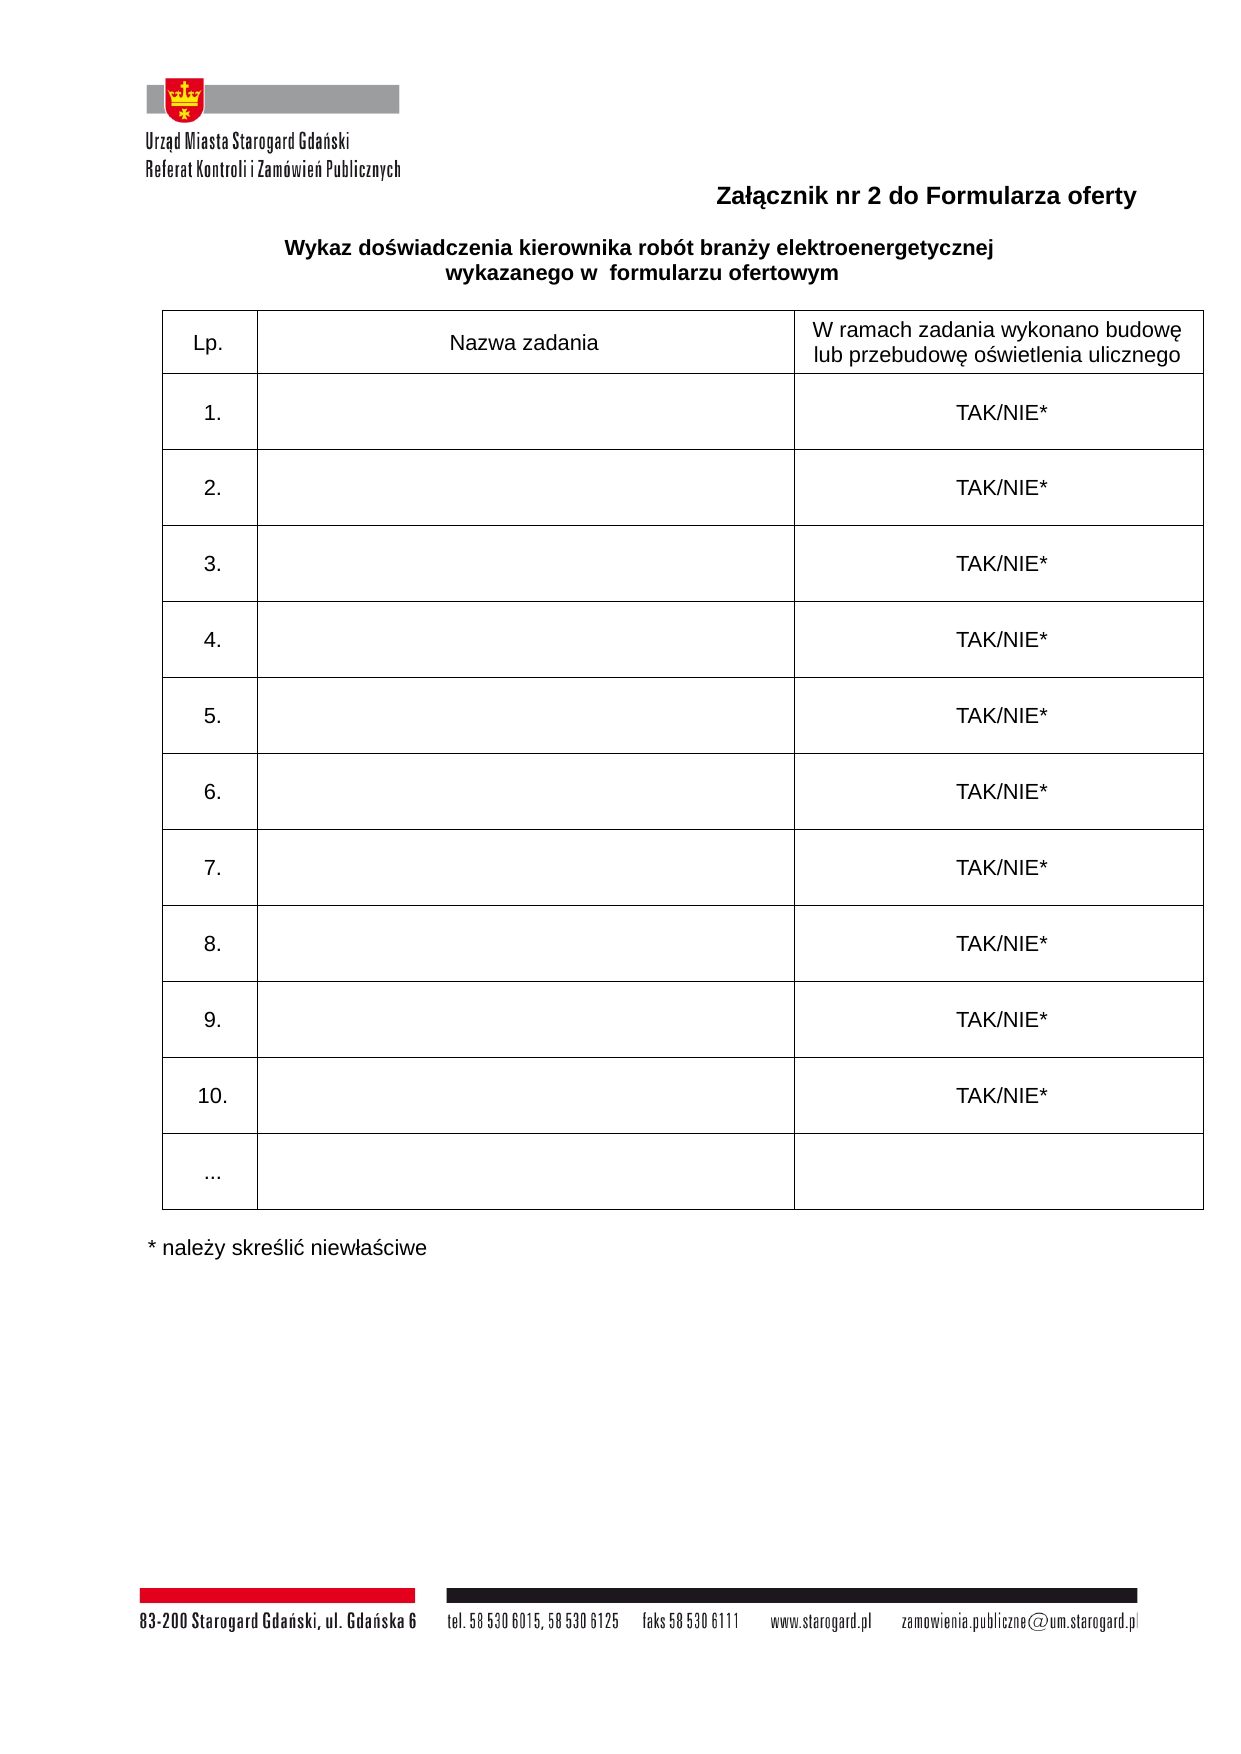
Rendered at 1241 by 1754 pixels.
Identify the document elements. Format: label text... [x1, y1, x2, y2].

table_cell [258, 906, 794, 981]
table_cell 10. [163, 1058, 257, 1132]
table_cell [258, 754, 794, 829]
table_cell 9. [163, 982, 257, 1057]
table_cell 1. [163, 374, 257, 449]
table_cell [795, 1134, 1203, 1208]
table_cell TAK/NIE* [795, 754, 1203, 829]
table_header Nazwa zadania [258, 311, 794, 373]
table_cell [258, 1134, 794, 1208]
table_cell ... [163, 1134, 257, 1208]
text wykazanego w formularzu ofertowym [148, 260, 1137, 285]
table_cell TAK/NIE* [795, 830, 1203, 905]
picture [139, 1588, 1138, 1632]
table_header W ramach zadania wykonano budowę lub przebudowę oświetlenia ulicznego [795, 311, 1203, 373]
table_cell [258, 982, 794, 1057]
table_cell [258, 526, 794, 601]
table_cell [258, 678, 794, 753]
table_cell [258, 450, 794, 525]
table_cell [258, 1058, 794, 1132]
text Załącznik nr 2 do Formularza oferty [148, 150, 1137, 209]
text Wykaz doświadczenia kierownika robót branży elektroenergetycznej [148, 234, 1137, 260]
table_cell 7. [163, 830, 257, 905]
table_cell TAK/NIE* [795, 602, 1203, 677]
table_cell 6. [163, 754, 257, 829]
text * należy skreślić niewłaściwe [148, 1235, 1137, 1260]
table_cell 2. [163, 450, 257, 525]
table_cell 8. [163, 906, 257, 981]
table_header Lp. [163, 311, 257, 373]
table_cell 4. [163, 602, 257, 677]
table_cell 3. [163, 526, 257, 601]
table_cell [258, 830, 794, 905]
table_cell TAK/NIE* [795, 526, 1203, 601]
table_cell TAK/NIE* [795, 374, 1203, 449]
table_cell TAK/NIE* [795, 982, 1203, 1057]
table_cell 5. [163, 678, 257, 753]
table_cell TAK/NIE* [795, 906, 1203, 981]
table_cell TAK/NIE* [795, 450, 1203, 525]
picture [145, 78, 400, 181]
table_cell TAK/NIE* [795, 1058, 1203, 1132]
table_cell [258, 602, 794, 677]
table_cell [258, 374, 794, 449]
table_cell TAK/NIE* [795, 678, 1203, 753]
